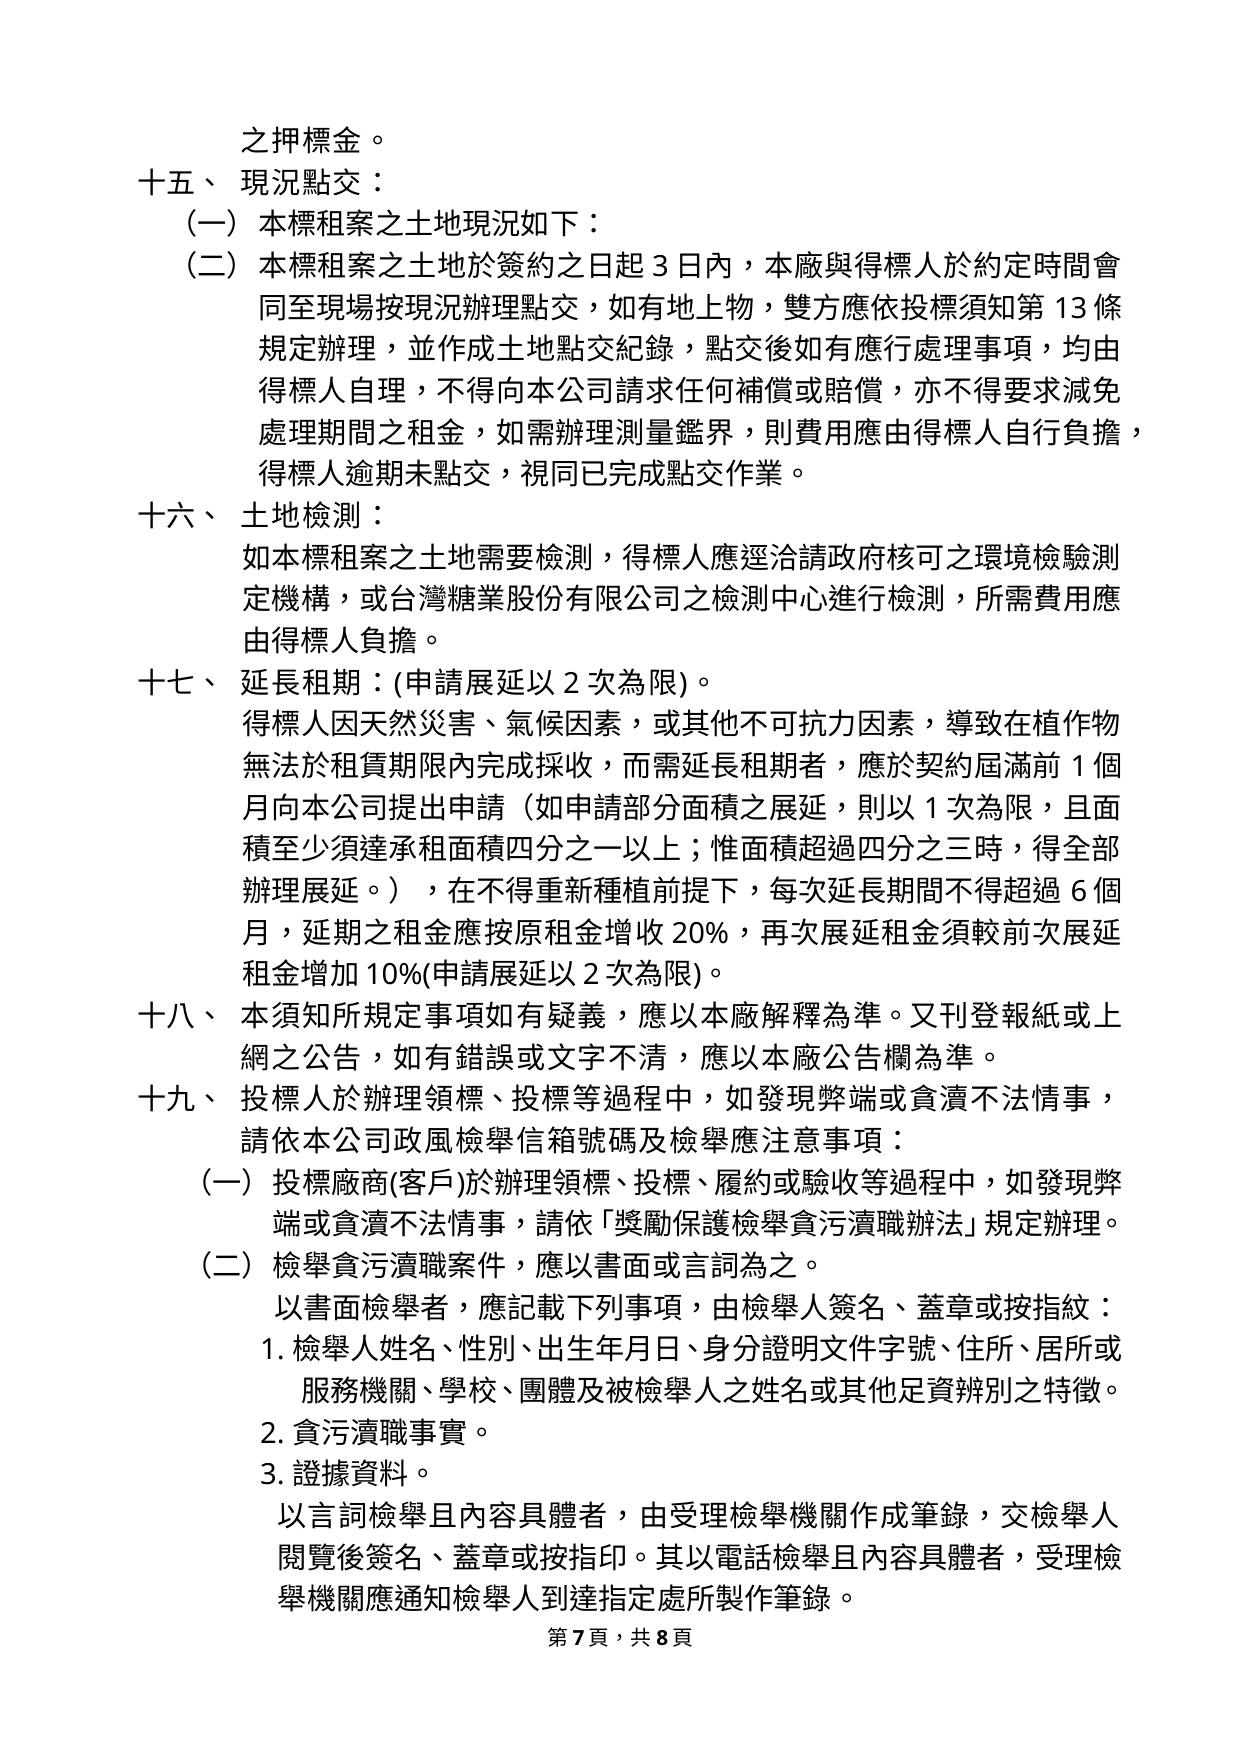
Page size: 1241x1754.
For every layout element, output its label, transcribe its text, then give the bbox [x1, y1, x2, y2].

list 延長租期：(申請展延以2次為限)。 [137, 660, 1122, 701]
text 以言詞檢舉且內容具體者，由受理檢舉機關作成筆錄，交檢舉人閱覽後簽名、蓋章或按指印。其以電話檢舉且內容具體者，受理檢舉機關應通知檢舉人到達指定處所製作筆錄。 [278, 1493, 1122, 1618]
text 得標人因天然災害、氣候因素，或其他不可抗力因素，導致在植作物無法於租賃期限內完成採收，而需延長租期者，應於契約屆滿前1個月向本公司提出申請（如申請部分面積之展延，則以1次為限，且面積至少須達承租面積四分之一以上；惟面積超過四分之三時，得全部辦理展延。），在不得重新種植前提下，每次延長期間不得超過6個月，延期之租金應按原租金增收20%，再次展延租金須較前次展延租金增加10%(申請展延以2次為限)。 [242, 701, 1122, 993]
list 本標租案之土地現況如下： [168, 201, 1122, 243]
list 投標廠商(客戶)於辦理領標、投標、履約或驗收等過程中，如發現弊端或貪瀆不法情事，請依「獎勵保護檢舉貪污瀆職辦法」規定辦理。 [183, 1160, 1122, 1243]
list 現況點交： [137, 160, 1122, 201]
list 得標人依本須知第6條規定應提出之相關文件影本，本廠依本須知第13條規定通知限期訂約及繳款時，得標人應提出正本供查驗，查驗結果如與正本不符，本公司得撤銷其得標資格並沒收其所繳之押標金。 [137, 118, 1122, 160]
list 本須知所規定事項如有疑義，應以本廠解釋為準。又刊登報紙或上網之公告，如有錯誤或文字不清，應以本廠公告欄為準。 [137, 993, 1122, 1076]
list 本標租案之土地於簽約之日起3日內，本廠與得標人於約定時間會同至現場按現況辦理點交，如有地上物，雙方應依投標須知第13條規定辦理，並作成土地點交紀錄，點交後如有應行處理事項，均由得標人自理，不得向本公司請求任何補償或賠償，亦不得要求減免處理期間之租金，如需辦理測量鑑界，則費用應由得標人自行負擔，得標人逾期未點交，視同已完成點交作業。 [168, 243, 1122, 493]
list 檢舉貪污瀆職案件，應以書面或言詞為之。 [183, 1243, 1122, 1285]
list 土地檢測： [137, 493, 1122, 535]
text 如本標租案之土地需要檢測，得標人應逕洽請政府核可之環境檢驗測定機構，或台灣糖業股份有限公司之檢測中心進行檢測，所需費用應由得標人負擔。 [242, 535, 1122, 660]
text 3. 證據資料。 [260, 1451, 1122, 1493]
text 1. 檢舉人姓名、性別、出生年月日、身分證明文件字號、住所、居所或服務機關、學校、團體及被檢舉人之姓名或其他足資辨別之特徵。 [260, 1326, 1122, 1410]
list 投標人於辦理領標、投標等過程中，如發現弊端或貪瀆不法情事，請依本公司政風檢舉信箱號碼及檢舉應注意事項： [137, 1076, 1122, 1160]
text 以書面檢舉者，應記載下列事項，由檢舉人簽名、蓋章或按指紋： [274, 1285, 1122, 1326]
text 2. 貪污瀆職事實。 [260, 1410, 1122, 1451]
